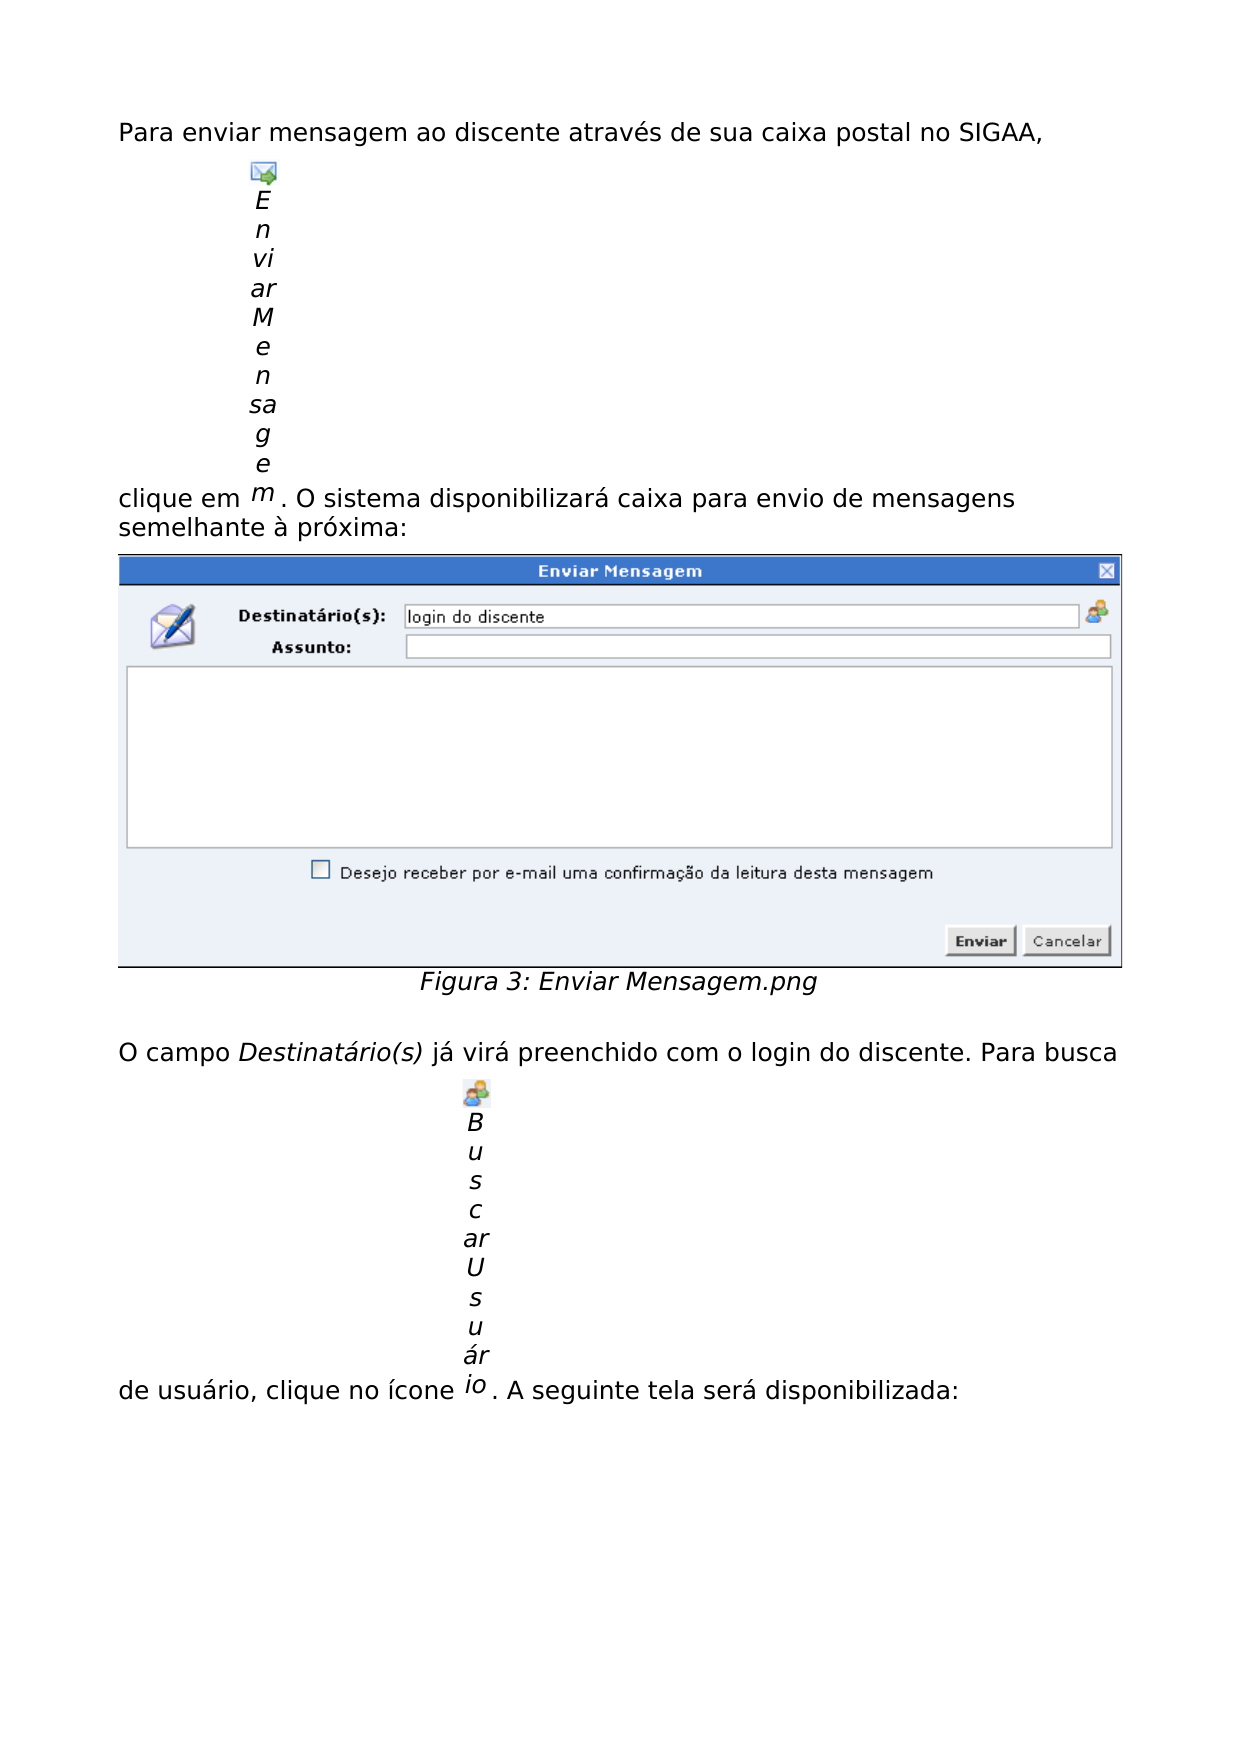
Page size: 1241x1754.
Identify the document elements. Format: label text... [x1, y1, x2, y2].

picture [248, 159, 280, 187]
picture [118, 554, 1123, 968]
text O campo Destinatário(s) já virá preenchido com o login do discente. Para busca de usuário, clique no ícone . A seguinte tela será disponibilizada: [118, 1038, 1122, 1405]
text Buscar Usuário [463, 1108, 491, 1399]
text Enviar Mensagem [248, 187, 280, 507]
picture [462, 1079, 491, 1108]
text Para enviar mensagem ao discente através de sua caixa postal no SIGAA, clique em . O sistema disponibilizará caixa para envio de mensagens semelhante à próxima: [118, 118, 1122, 542]
text Figura 3: Enviar Mensagem.png [118, 968, 1122, 996]
